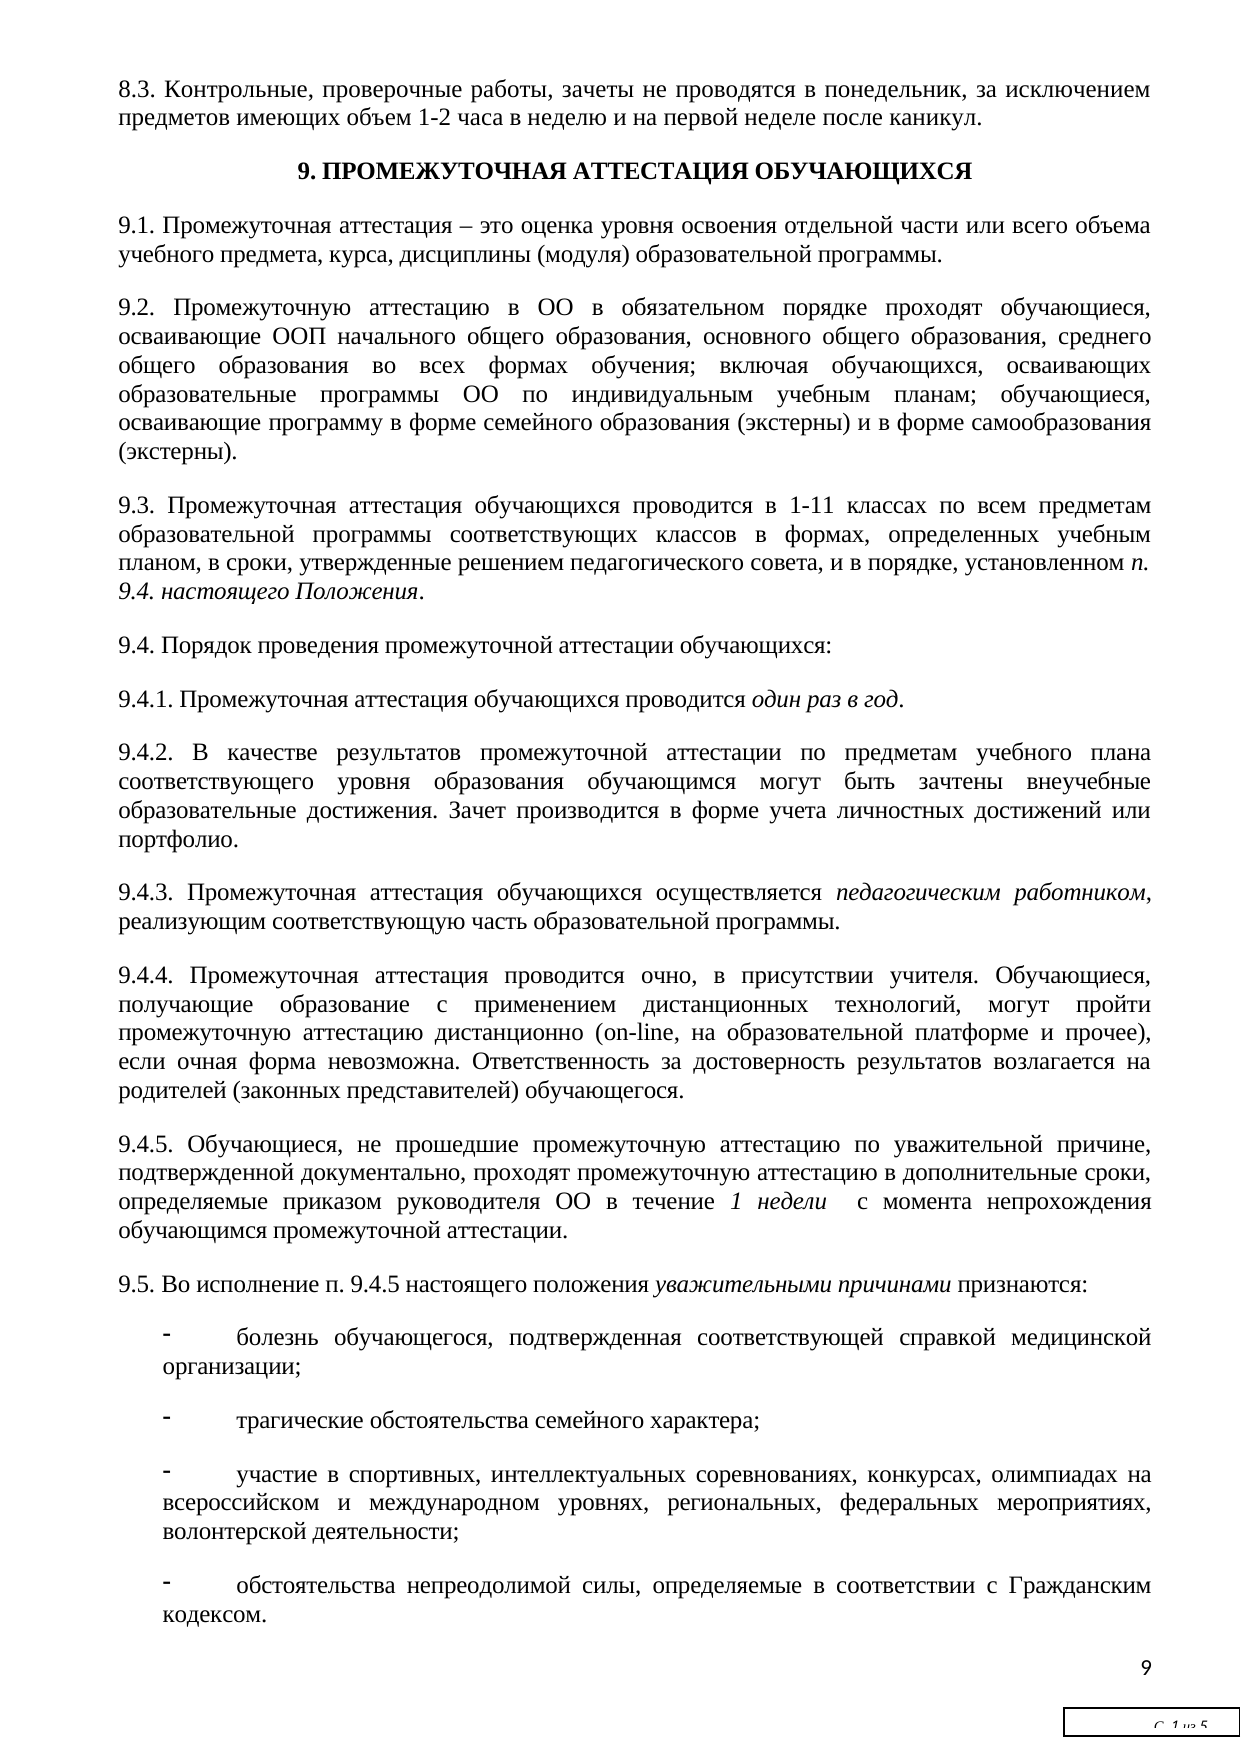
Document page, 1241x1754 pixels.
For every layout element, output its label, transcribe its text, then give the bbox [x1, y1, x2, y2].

text 9.4.4. Промежуточная аттестация проводится очно, в присутствии учителя. Обучающиеся, получающие образование с применением дистанционных технологий, могут пройти промежуточную аттестацию дистанционно (on-line, на образовательной платформе и прочее), если очная форма невозможна. Ответственность за достоверность результатов возлагается на родителей (законных представителей) обучающегося. [118, 960, 1152, 1104]
text 9.3. Промежуточная аттестация обучающихся проводится в 1-11 классах по всем предметам образовательной программы соответствующих классов в формах, определенных учебным планом, в сроки, утвержденные решением педагогического совета, и в порядке, установленном п. 9.4. настоящего Положения. [118, 490, 1152, 605]
text 9.4. Порядок проведения промежуточной аттестации обучающихся: [118, 630, 1152, 659]
text 9.4.3. Промежуточная аттестация обучающихся осуществляется педагогическим работником, реализующим соответствующую часть образовательной программы. [118, 877, 1152, 935]
list трагические обстоятельства семейного характера; [162, 1405, 1152, 1434]
text 9.4.2. В качестве результатов промежуточной аттестации по предметам учебного плана соответствующего уровня образования обучающимся могут быть зачтены внеучебные образовательные достижения. Зачет производится в форме учета личностных достижений или портфолио. [118, 737, 1152, 852]
text 9.4.5. Обучающиеся, не прошедшие промежуточную аттестацию по уважительной причине, подтвержденной документально, проходят промежуточную аттестацию в дополнительные сроки, определяемые приказом руководителя ОО в течение 1 недели с момента непрохождения обучающимся промежуточной аттестации. [118, 1129, 1152, 1244]
list участие в спортивных, интеллектуальных соревнованиях, конкурсах, олимпиадах на всероссийском и международном уровнях, региональных, федеральных мероприятиях, волонтерской деятельности; [162, 1459, 1152, 1545]
text С. 1 из 5 [1079, 1716, 1223, 1728]
text 9.4.1. Промежуточная аттестация обучающихся проводится один раз в год. [118, 684, 1152, 712]
text 9.1. Промежуточная аттестация – это оценка уровня освоения отдельной части или всего объема учебного предмета, курса, дисциплины (модуля) образовательной программы. [118, 210, 1152, 267]
text 9.2. Промежуточную аттестацию в ОО в обязательном порядке проходят обучающиеся, осваивающие ООП начального общего образования, основного общего образования, среднего общего образования во всех формах обучения; включая обучающихся, осваивающих образовательные программы ОО по индивидуальным учебным планам; обучающиеся, осваивающие программу в форме семейного образования (экстерны) и в форме самообразования (экстерны). [118, 292, 1152, 465]
list болезнь обучающегося, подтвержденная соответствующей справкой медицинской организации; [162, 1322, 1152, 1380]
text 9.5. Во исполнение п. 9.4.5 настоящего положения уважительными причинами признаются: [118, 1269, 1152, 1297]
text 8.3. Контрольные, проверочные работы, зачеты не проводятся в понедельник, за исключением предметов имеющих объем 1-2 часа в неделю и на первой неделе после каникул. [118, 74, 1152, 131]
text 9. ПРОМЕЖУТОЧНАЯ АТТЕСТАЦИЯ ОБУЧАЮЩИХСЯ [118, 156, 1152, 185]
text [1065, 1709, 1239, 1735]
list обстоятельства непреодолимой силы, определяемые в соответствии с Гражданским кодексом. [162, 1570, 1152, 1627]
